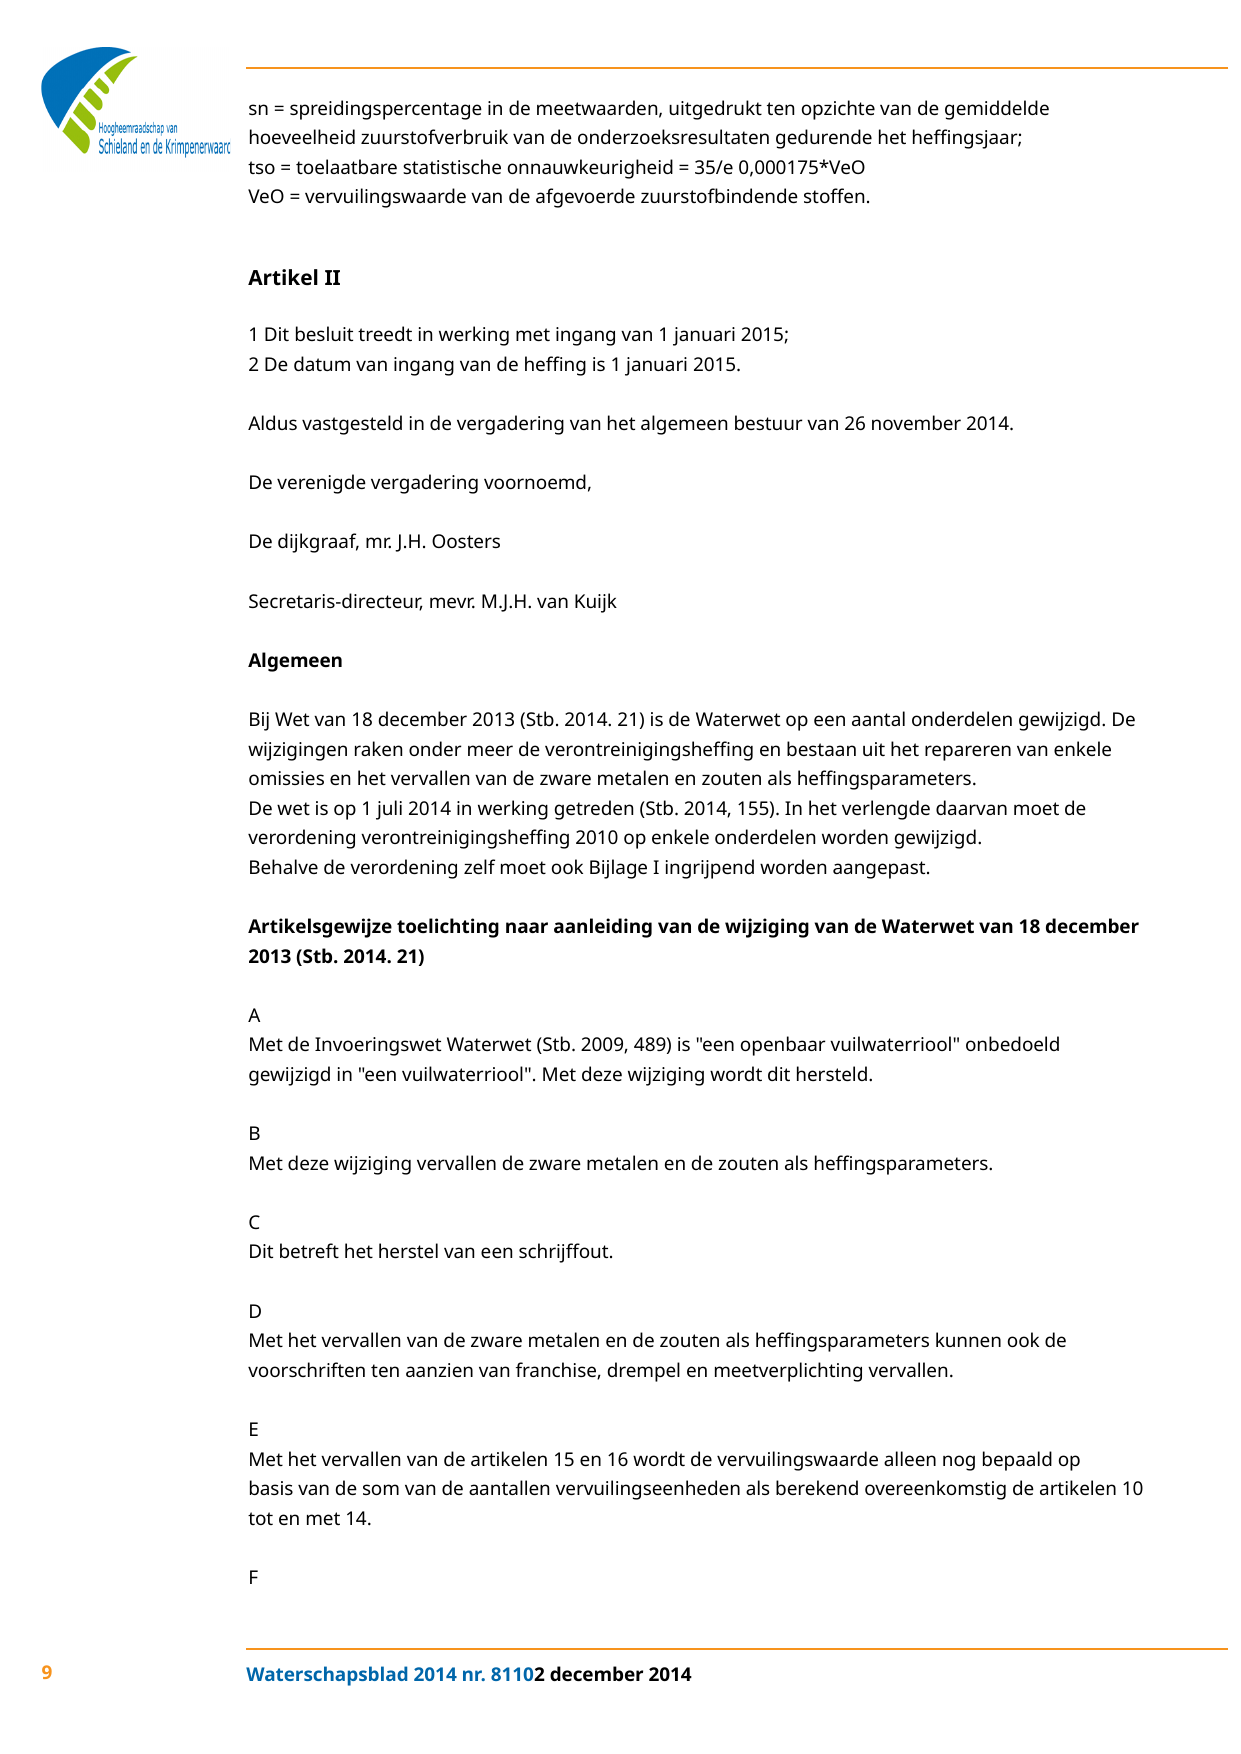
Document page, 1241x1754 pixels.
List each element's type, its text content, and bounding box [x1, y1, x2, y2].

text Dit betreft het herstel van een schrijffout. [248, 1239, 1152, 1264]
text sn = spreidingspercentage in de meetwaarden, uitgedrukt ten opzichte van de gemiddelde hoeveelheid zuurstofverbruik van de onderzoeksresultaten gedurende het heffingsjaar; [248, 95, 1152, 150]
text Secretaris-directeur, mevr. M.J.H. van Kuijk [248, 588, 1152, 613]
text Artikelsgewijze toelichting naar aanleiding van de wijziging van de Waterwet van 18 december 2013 (Stb. 2014. 21) [248, 913, 1152, 968]
text 1 Dit besluit treedt in werking met ingang van 1 januari 2015; [248, 322, 1152, 347]
text De wet is op 1 juli 2014 in werking getreden (Stb. 2014, 155). In het verlengde daarvan moet de verordening verontreinigingsheffing 2010 op enkele onderdelen worden gewijzigd. [248, 795, 1152, 850]
text Aldus vastgesteld in de vergadering van het algemeen bestuur van 26 november 2014. [248, 410, 1152, 436]
text B [248, 1120, 1152, 1146]
text 2 De datum van ingang van de heffing is 1 januari 2015. [248, 351, 1152, 377]
text F [248, 1564, 1152, 1590]
text Met de Invoeringswet Waterwet (Stb. 2009, 489) is "een openbaar vuilwaterriool" onbedoeld [248, 1032, 1152, 1057]
text tso = toelaatbare statistische onnauwkeurigheid = 35/e 0,000175*VeO [248, 154, 1152, 180]
text Artikel II [248, 263, 1152, 292]
text D [248, 1298, 1152, 1323]
text Behalve de verordening zelf moet ook Bijlage I ingrijpend worden aangepast. [248, 854, 1152, 880]
text Algemeen [248, 647, 1152, 673]
text basis van de som van de aantallen vervuilingseenheden als berekend overeenkomstig de artikelen 10 tot en met 14. [248, 1475, 1152, 1531]
picture [41, 47, 231, 172]
text C [248, 1209, 1152, 1235]
text De verenigde vergadering voornoemd, [248, 469, 1152, 495]
text Bij Wet van 18 december 2013 (Stb. 2014. 21) is de Waterwet op een aantal onderdelen gewijzigd. De wijzigingen raken onder meer de verontreinigingsheffing en bestaan uit het repareren van enkele omissies en het vervallen van de zware metalen en zouten als heffingsparameters. [248, 706, 1152, 791]
text VeO = vervuilingswaarde van de afgevoerde zuurstofbindende stoffen. [248, 183, 1152, 209]
text Met deze wijziging vervallen de zware metalen en de zouten als heffingsparameters. [248, 1150, 1152, 1176]
text voorschriften ten aanzien van franchise, drempel en meetverplichting vervallen. [248, 1357, 1152, 1383]
text gewijzigd in "een vuilwaterriool". Met deze wijziging wordt dit hersteld. [248, 1061, 1152, 1087]
text Met het vervallen van de zware metalen en de zouten als heffingsparameters kunnen ook de [248, 1327, 1152, 1353]
text Met het vervallen van de artikelen 15 en 16 wordt de vervuilingswaarde alleen nog bepaald op [248, 1446, 1152, 1471]
text De dijkgraaf, mr. J.H. Oosters [248, 529, 1152, 554]
text A [248, 1002, 1152, 1028]
text E [248, 1416, 1152, 1442]
